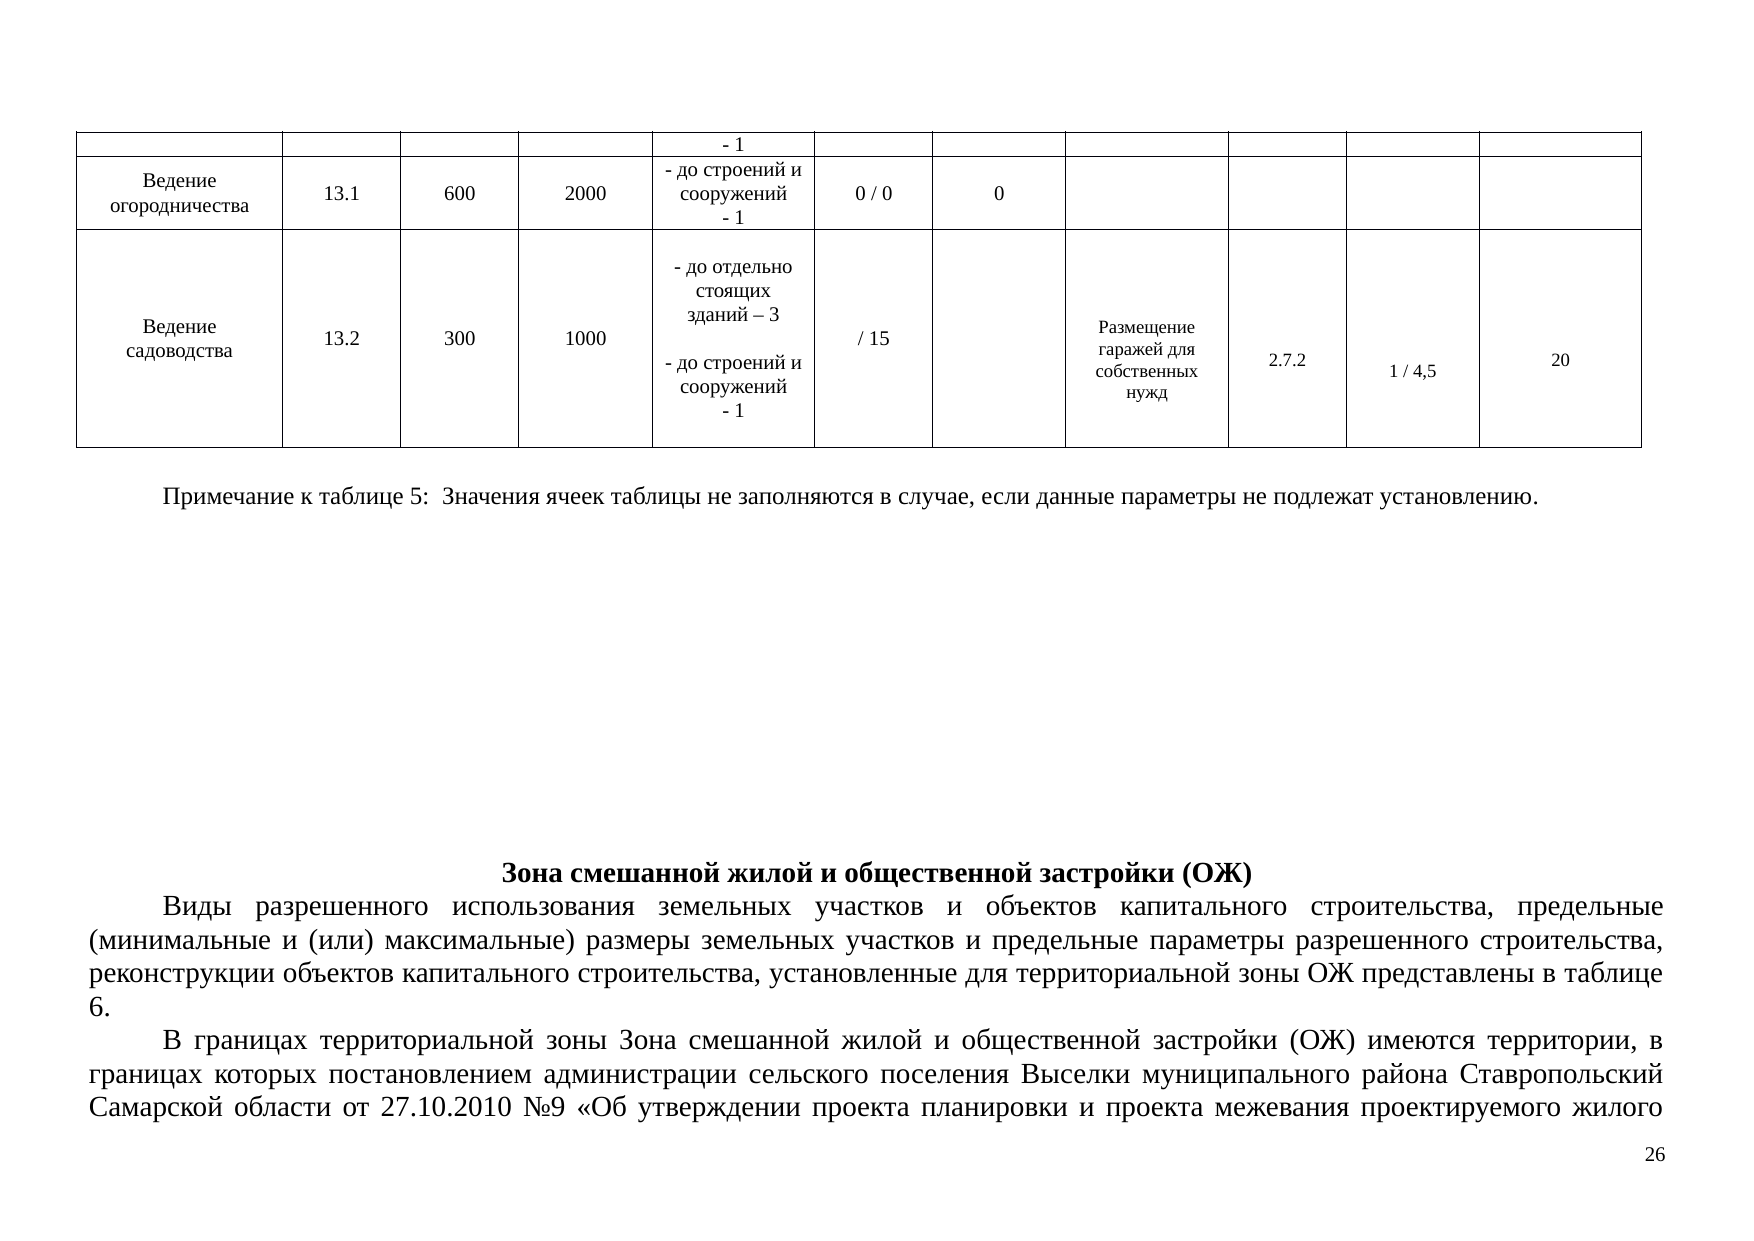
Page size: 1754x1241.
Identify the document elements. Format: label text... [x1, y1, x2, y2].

table_cell [1229, 133, 1346, 156]
table_cell 13.2 [283, 230, 400, 447]
table_cell - 1 [653, 133, 814, 156]
table_cell [933, 230, 1065, 447]
table_cell - до строений и сооружений - 1 [653, 157, 814, 229]
table_cell 2000 [519, 157, 652, 229]
table_cell / 15 [815, 230, 932, 447]
text В границах территориальной зоны Зона смешанной жилой и общественной застройки (ОЖ) имеются территории, в границах которых постановлением администрации сельского поселения Выселки муниципального района Ставропольский Самарской области от 27.10.2010 №9 «Об утверждении проекта планировки и проекта межевания проектируемого жилого [89, 1022, 1665, 1123]
table_cell 1 / 4,5 [1347, 230, 1479, 447]
table_cell [1347, 133, 1479, 156]
table_cell Ведение огородничества [77, 157, 282, 229]
table_cell 0 / 0 [815, 157, 932, 229]
table_cell [1229, 157, 1346, 229]
table_cell [1066, 133, 1228, 156]
table_cell Размещение гаражей для собственных нужд [1066, 230, 1228, 447]
table_cell 600 [401, 157, 518, 229]
table_cell 0 [933, 157, 1065, 229]
table_cell Ведение садоводства [77, 230, 282, 447]
table_cell [519, 133, 652, 156]
table_cell [1480, 157, 1641, 229]
table_cell [1480, 133, 1641, 156]
text Примечание к таблице 5: Значения ячеек таблицы не заполняются в случае, если данные параметры не подлежат установлению. [89, 481, 1668, 510]
table_cell 300 [401, 230, 518, 447]
table_cell [283, 133, 400, 156]
table_cell - до отдельно стоящих зданий – 3 - до строений и сооружений - 1 [653, 230, 814, 447]
table_cell 20 [1480, 230, 1641, 447]
table_cell [933, 133, 1065, 156]
table_cell [1347, 157, 1479, 229]
table_cell [77, 133, 282, 156]
text Зона смешанной жилой и общественной застройки (ОЖ) [89, 855, 1665, 888]
table_cell [815, 133, 932, 156]
text Виды разрешенного использования земельных участков и объектов капитального строительства, предельные (минимальные и (или) максимальные) размеры земельных участков и предельные параметры разрешенного строительства, реконструкции объектов капитального строительства, установленные для территориальной зоны ОЖ представлены в таблице 6. [89, 888, 1665, 1022]
table_cell [1066, 157, 1228, 229]
table_cell 1000 [519, 230, 652, 447]
table_cell [401, 133, 518, 156]
table_cell 2.7.2 [1229, 230, 1346, 447]
table_cell 13.1 [283, 157, 400, 229]
